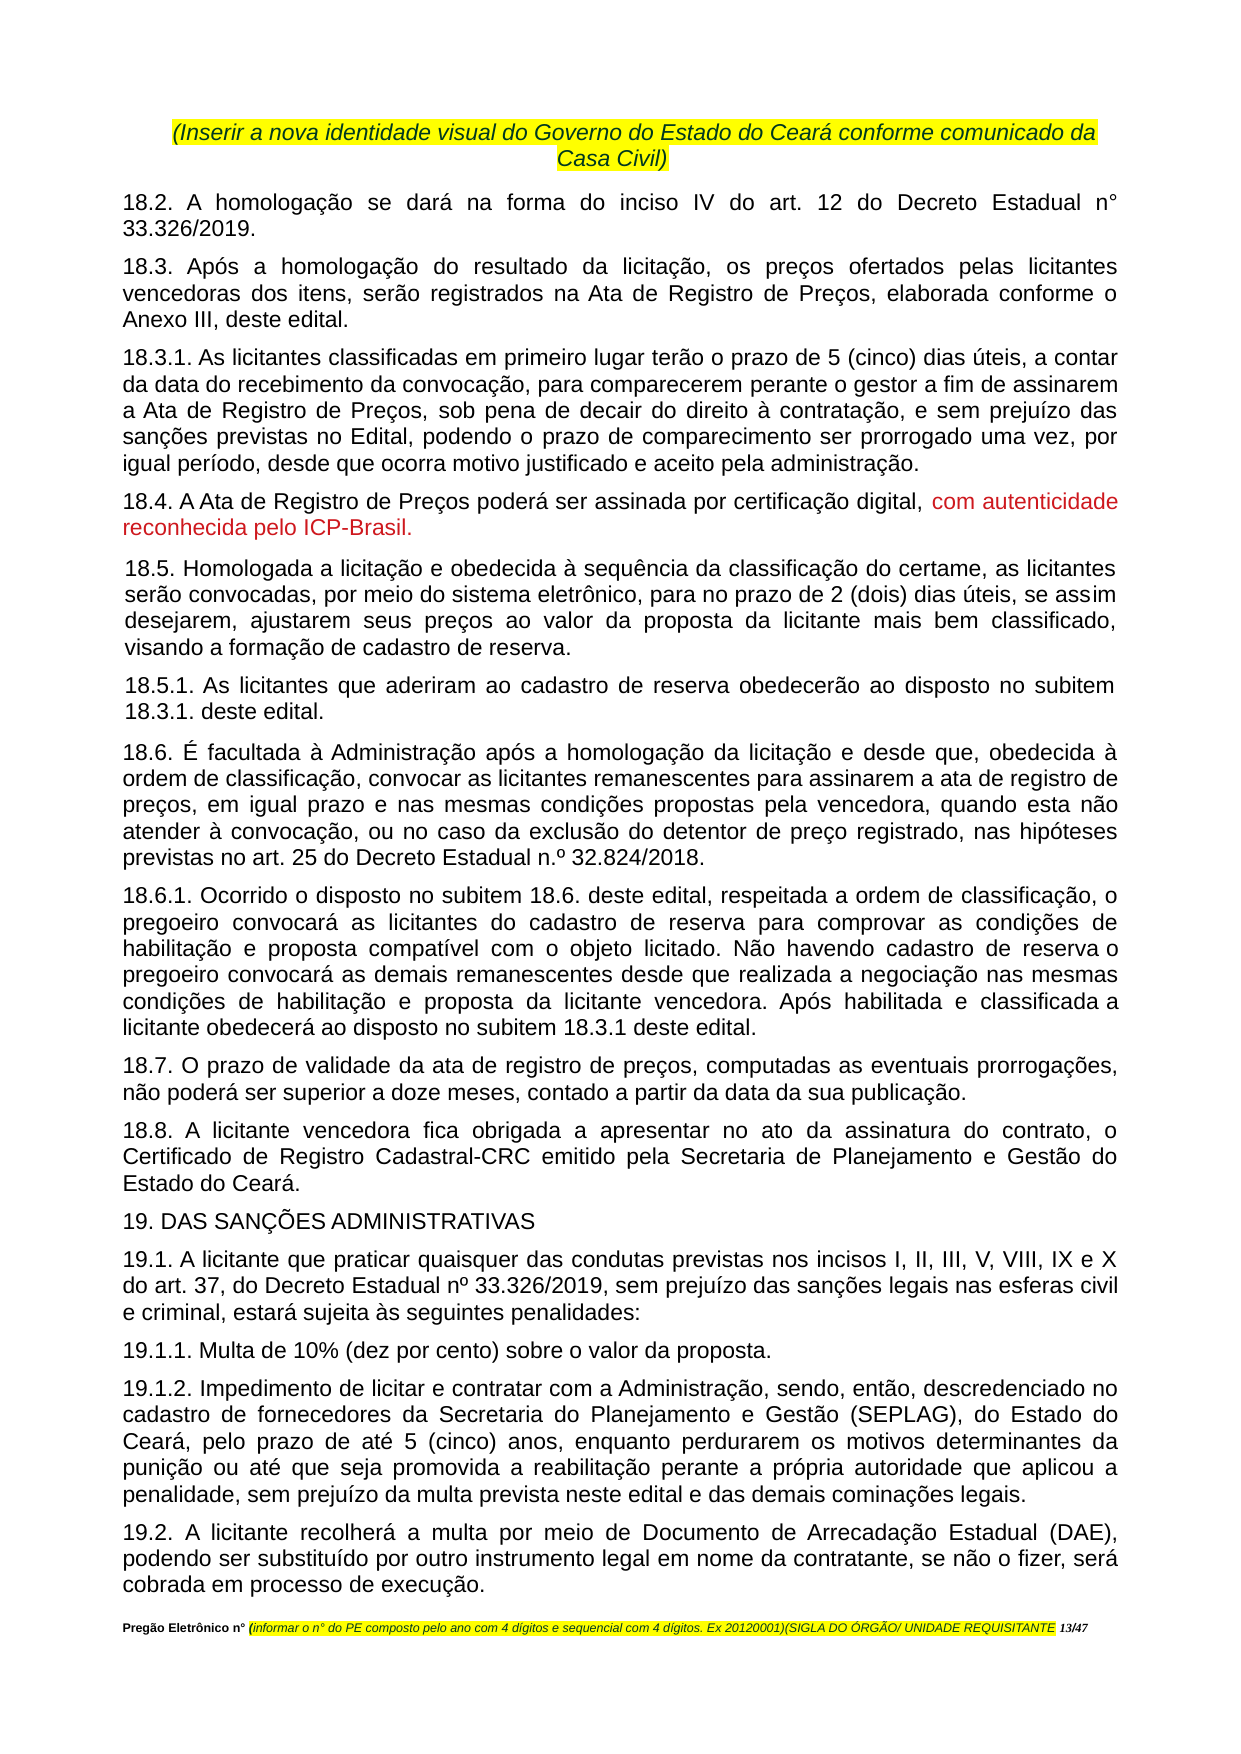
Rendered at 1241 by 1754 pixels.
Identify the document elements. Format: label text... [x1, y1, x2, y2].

text 18.6.1. Ocorrido o disposto no subitem 18.6. deste edital, respeitada a ordem de classificação, o pregoeiro convocará as licitantes do cadastro de reserva para comprovar as condições de habilitação e proposta compatível com o objeto licitado. Não havendo cadastro de reserva o pregoeiro convocará as demais remanescentes desde que realizada a negociação nas mesmas condições de habilitação e proposta da licitante vencedora. Após habilitada e classificada a licitante obedecerá ao disposto no subitem 18.3.1 deste edital. [122, 882, 1118, 1040]
text 19.1.2. Impedimento de licitar e contratar com a Administração, sendo, então, descredenciado no cadastro de fornecedores da Secretaria do Planejamento e Gestão (SEPLAG), do Estado do Ceará, pelo prazo de até 5 (cinco) anos, enquanto perdurarem os motivos determinantes da punição ou até que seja promovida a reabilitação perante a própria autoridade que aplicou a penalidade, sem prejuízo da multa prevista neste edital e das demais cominações legais. [122, 1375, 1118, 1507]
text 19.1. A licitante que praticar quaisquer das condutas previstas nos incisos I, II, III, V, VIII, IX e X do art. 37, do Decreto Estadual nº 33.326/2019, sem prejuízo das sanções legais nas esferas civil e criminal, estará sujeita às seguintes penalidades: [122, 1246, 1118, 1325]
text 18.8. A licitante vencedora fica obrigada a apresentar no ato da assinatura do contrato, o Certificado de Registro Cadastral-CRC emitido pela Secretaria de Planejamento e Gestão do Estado do Ceará. [122, 1117, 1118, 1196]
text 19. DAS SANÇÕES ADMINISTRATIVAS [122, 1208, 1118, 1234]
text 18.7. O prazo de validade da ata de registro de preços, computadas as eventuais prorrogações, não poderá ser superior a doze meses, contado a partir da data da sua publicação. [122, 1052, 1118, 1105]
text 18.3.1. As licitantes classificadas em primeiro lugar terão o prazo de 5 (cinco) dias úteis, a contar da data do recebimento da convocação, para comparecerem perante o gestor a fim de assinarem a Ata de Registro de Preços, sob pena de decair do direito à contratação, e sem prejuízo das sanções previstas no Edital, podendo o prazo de comparecimento ser prorrogado uma vez, por igual período, desde que ocorra motivo justificado e aceito pela administração. [122, 344, 1118, 476]
text 18.5.1. As licitantes que aderiram ao cadastro de reserva obedecerão ao disposto no subitem 18.3.1. deste edital. [122, 670, 1118, 727]
text 18.5. Homologada a licitação e obedecida à sequência da classificação do certame, as licitantes serão convocadas, por meio do sistema eletrônico, para no prazo de 2 (dois) dias úteis, se assim desejarem, ajustarem seus preços ao valor da proposta da licitante mais bem classificado, visando a formação de cadastro de reserva. [122, 552, 1118, 660]
text 18.2. A homologação se dará na forma do inciso IV do art. 12 do Decreto Estadual n° 33.326/2019. [122, 189, 1118, 241]
text 19.1.1. Multa de 10% (dez por cento) sobre o valor da proposta. [122, 1337, 1118, 1363]
text 18.3. Após a homologação do resultado da licitação, os preços ofertados pelas licitantes vencedoras dos itens, serão registrados na Ata de Registro de Preços, elaborada conforme o Anexo III, deste edital. [122, 253, 1118, 332]
text 19.2. A licitante recolherá a multa por meio de Documento de Arrecadação Estadual (DAE), podendo ser substituído por outro instrumento legal em nome da contratante, se não o fizer, será cobrada em processo de execução. [122, 1519, 1118, 1598]
text 18.6. É facultada à Administração após a homologação da licitação e desde que, obedecida à ordem de classificação, convocar as licitantes remanescentes para assinarem a ata de registro de preços, em igual prazo e nas mesmas condições propostas pela vencedora, quando esta não atender à convocação, ou no caso da exclusão do detentor de preço registrado, nas hipóteses previstas no art. 25 do Decreto Estadual n.º 32.824/2018. [122, 738, 1118, 870]
text 18.4. A Ata de Registro de Preços poderá ser assinada por certificação digital, com autenticidade reconhecida pelo ICP-Brasil. [122, 488, 1118, 541]
